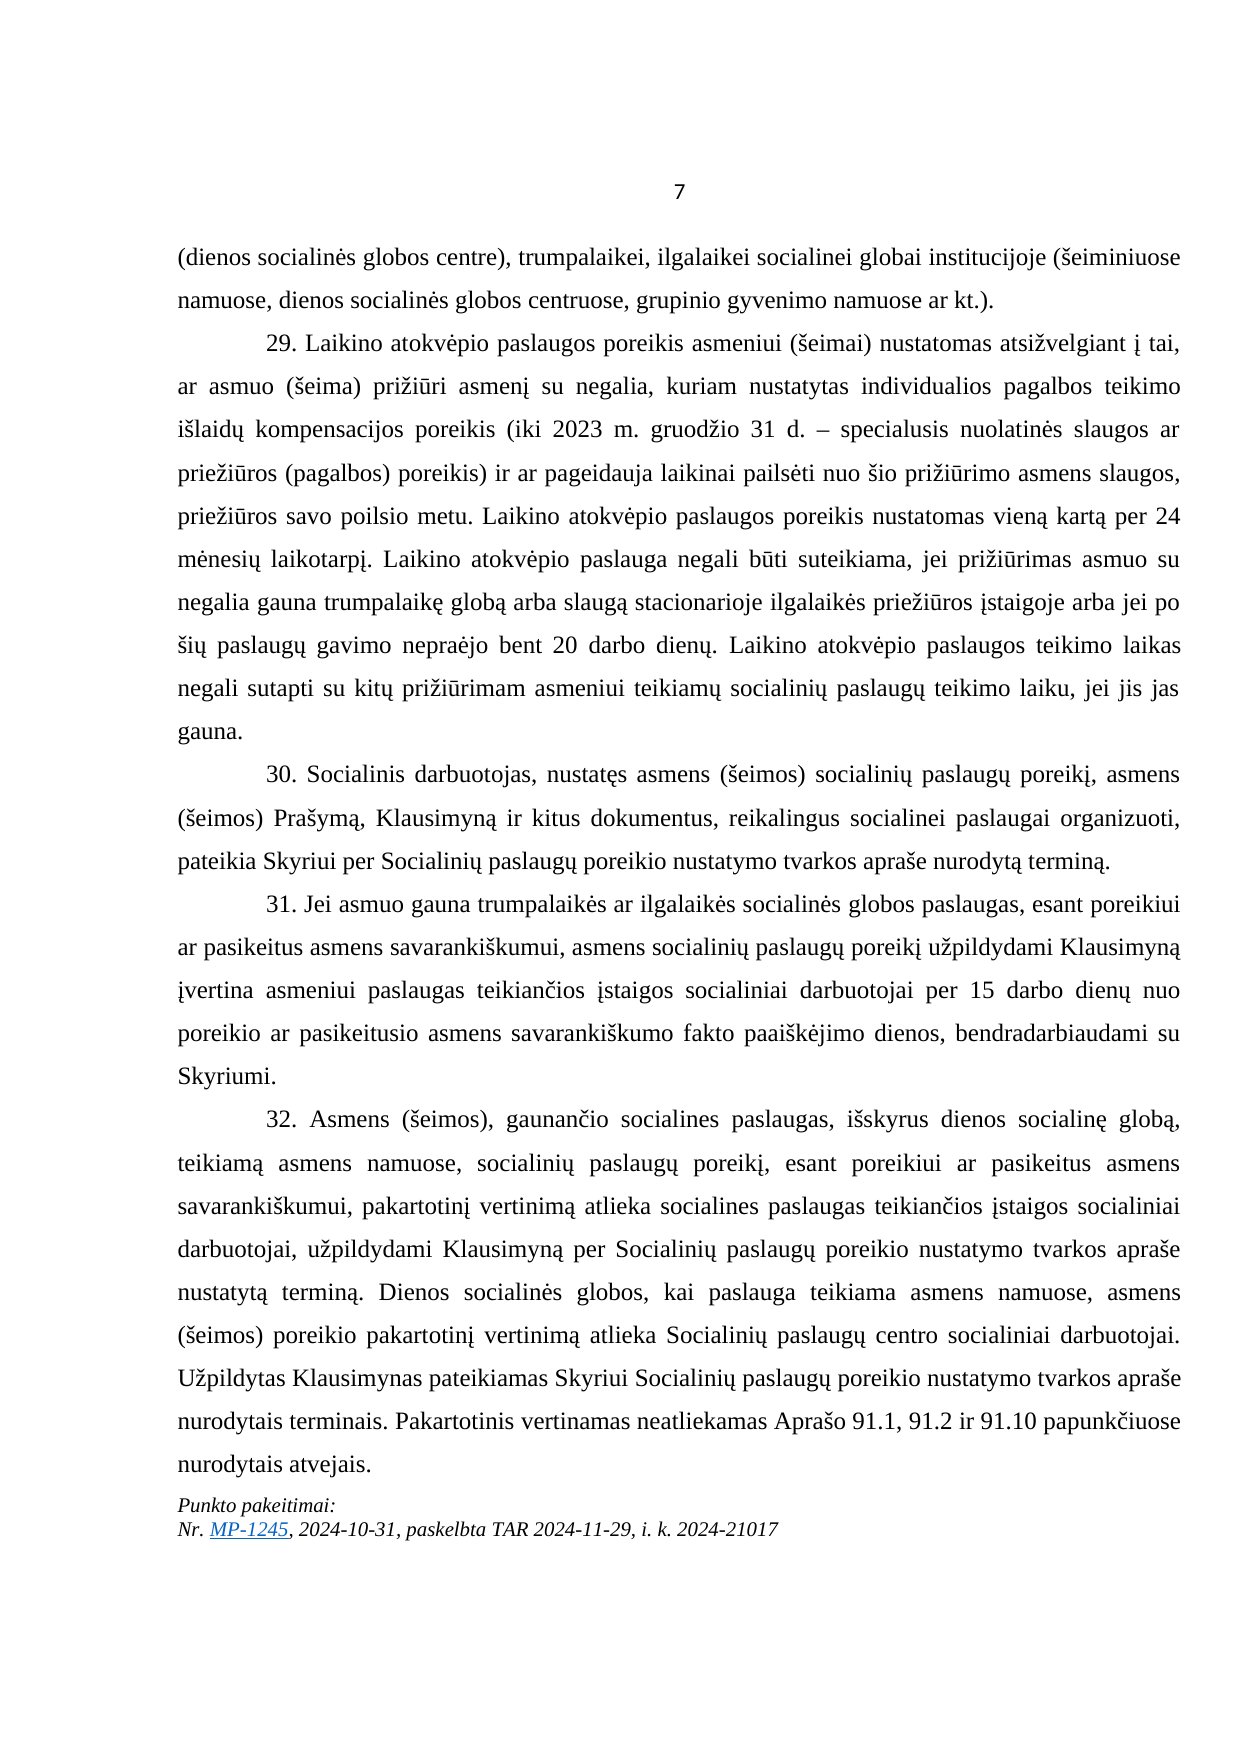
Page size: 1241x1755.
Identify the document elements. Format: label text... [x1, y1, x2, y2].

text Nr. MP-1245, 2024-10-31, paskelbta TAR 2024-11-29, i. k. 2024-21017 [177, 1517, 1181, 1541]
text 31. Jei asmuo gauna trumpalaikės ar ilgalaikės socialinės globos paslaugas, esant poreikiui ar pasikeitus asmens savarankiškumui, asmens socialinių paslaugų poreikį užpildydami Klausimyną įvertina asmeniui paslaugas teikiančios įstaigos socialiniai darbuotojai per 15 darbo dienų nuo poreikio ar pasikeitusio asmens savarankiškumo fakto paaiškėjimo dienos, bendradarbiaudami su Skyriumi. [177, 889, 1181, 1090]
text Punkto pakeitimai: [177, 1493, 1181, 1517]
text (dienos socialinės globos centre), trumpalaikei, ilgalaikei socialinei globai institucijoje (šeiminiuose namuose, dienos socialinės globos centruose, grupinio gyvenimo namuose ar kt.). [177, 242, 1181, 314]
text 29. Laikino atokvėpio paslaugos poreikis asmeniui (šeimai) nustatomas atsižvelgiant į tai, ar asmuo (šeima) prižiūri asmenį su negalia, kuriam nustatytas individualios pagalbos teikimo išlaidų kompensacijos poreikis (iki 2023 m. gruodžio 31 d. – specialusis nuolatinės slaugos ar priežiūros (pagalbos) poreikis) ir ar pageidauja laikinai pailsėti nuo šio prižiūrimo asmens slaugos, priežiūros savo poilsio metu. Laikino atokvėpio paslaugos poreikis nustatomas vieną kartą per 24 mėnesių laikotarpį. Laikino atokvėpio paslauga negali būti suteikiama, jei prižiūrimas asmuo su negalia gauna trumpalaikę globą arba slaugą stacionarioje ilgalaikės priežiūros įstaigoje arba jei po šių paslaugų gavimo nepraėjo bent 20 darbo dienų. Laikino atokvėpio paslaugos teikimo laikas negali sutapti su kitų prižiūrimam asmeniui teikiamų socialinių paslaugų teikimo laiku, jei jis jas gauna. [177, 328, 1181, 745]
text 30. Socialinis darbuotojas, nustatęs asmens (šeimos) socialinių paslaugų poreikį, asmens (šeimos) Prašymą, Klausimyną ir kitus dokumentus, reikalingus socialinei paslaugai organizuoti, pateikia Skyriui per Socialinių paslaugų poreikio nustatymo tvarkos apraše nurodytą terminą. [177, 759, 1181, 874]
text 32. Asmens (šeimos), gaunančio socialines paslaugas, išskyrus dienos socialinę globą, teikiamą asmens namuose, socialinių paslaugų poreikį, esant poreikiui ar pasikeitus asmens savarankiškumui, pakartotinį vertinimą atlieka socialines paslaugas teikiančios įstaigos socialiniai darbuotojai, užpildydami Klausimyną per Socialinių paslaugų poreikio nustatymo tvarkos apraše nustatytą terminą. Dienos socialinės globos, kai paslauga teikiama asmens namuose, asmens (šeimos) poreikio pakartotinį vertinimą atlieka Socialinių paslaugų centro socialiniai darbuotojai. Užpildytas Klausimynas pateikiamas Skyriui Socialinių paslaugų poreikio nustatymo tvarkos apraše nurodytais terminais. Pakartotinis vertinamas neatliekamas Aprašo 91.1, 91.2 ir 91.10 papunkčiuose nurodytais atvejais. [177, 1104, 1181, 1478]
